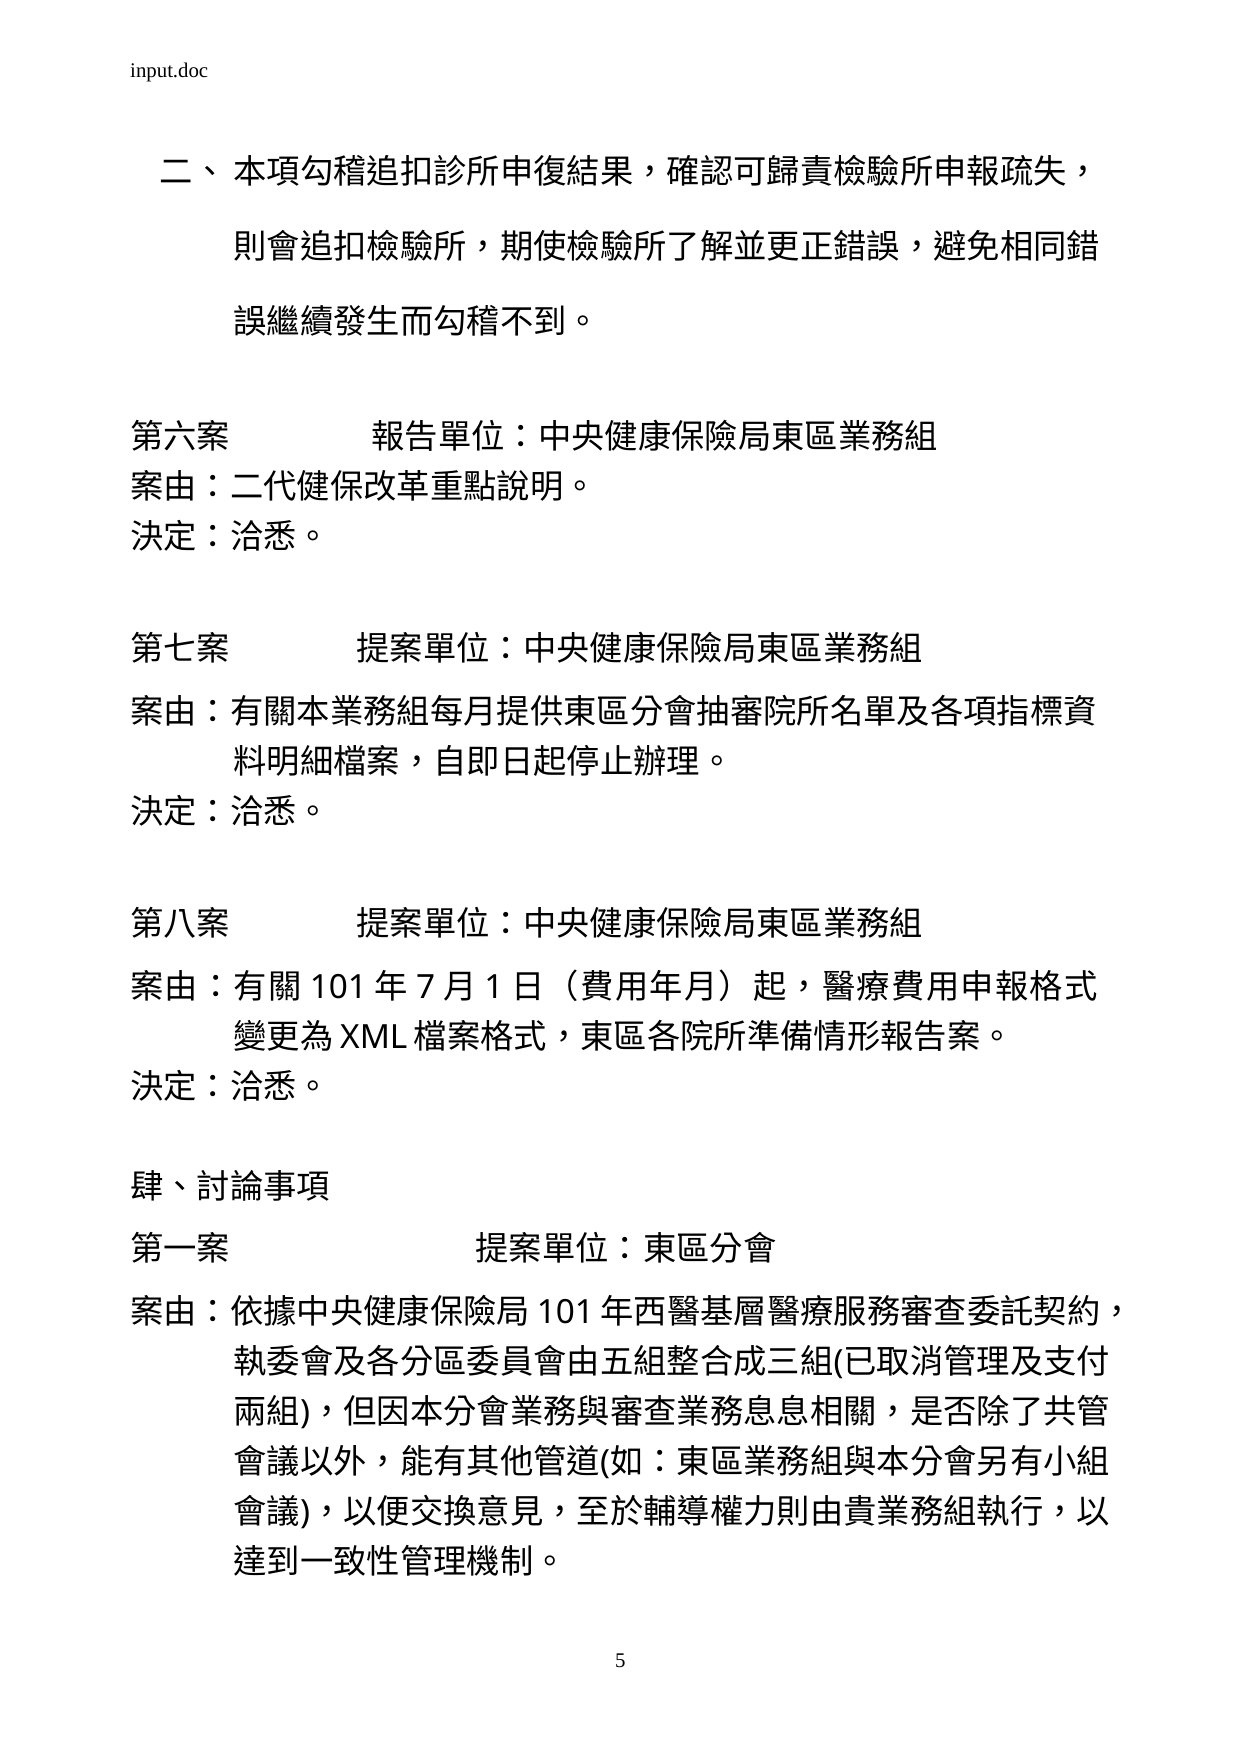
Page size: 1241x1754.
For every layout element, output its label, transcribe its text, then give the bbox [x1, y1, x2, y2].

text 案由：有關本業務組每月提供東區分會抽審院所名單及各項指標資料明細檔案，自即日起停止辦理。 [130, 683, 1110, 783]
text 肆、討論事項 [130, 1158, 1110, 1208]
list 本項勾稽追扣診所申復結果，確認可歸責檢驗所申報疏失，則會追扣檢驗所，期使檢驗所了解並更正錯誤，避免相同錯誤繼續發生而勾稽不到。 [159, 133, 1110, 358]
text 第六案 報告單位：中央健康保險局東區業務組 [130, 408, 1110, 458]
text 決定：洽悉。 [130, 1058, 1110, 1108]
text 決定：洽悉。 [130, 508, 1110, 558]
text 第一案 提案單位：東區分會 [130, 1208, 1110, 1283]
text 案由：依據中央健康保險局101年西醫基層醫療服務審查委託契約，執委會及各分區委員會由五組整合成三組(已取消管理及支付兩組)，但因本分會業務與審查業務息息相關，是否除了共管會議以外，能有其他管道(如：東區業務組與本分會另有小組會議)，以便交換意見，至於輔導權力則由貴業務組執行，以達到一致性管理機制。 [130, 1283, 1110, 1583]
text 第七案 提案單位：中央健康保險局東區業務組 [130, 608, 1110, 683]
text 第八案 提案單位：中央健康保險局東區業務組 [130, 883, 1110, 958]
text 決定：洽悉。 [130, 783, 1110, 833]
text 案由：二代健保改革重點說明。 [130, 458, 1110, 508]
text 案由：有關101年7月1日（費用年月）起，醫療費用申報格式變更為XML檔案格式，東區各院所準備情形報告案。 [130, 958, 1098, 1058]
